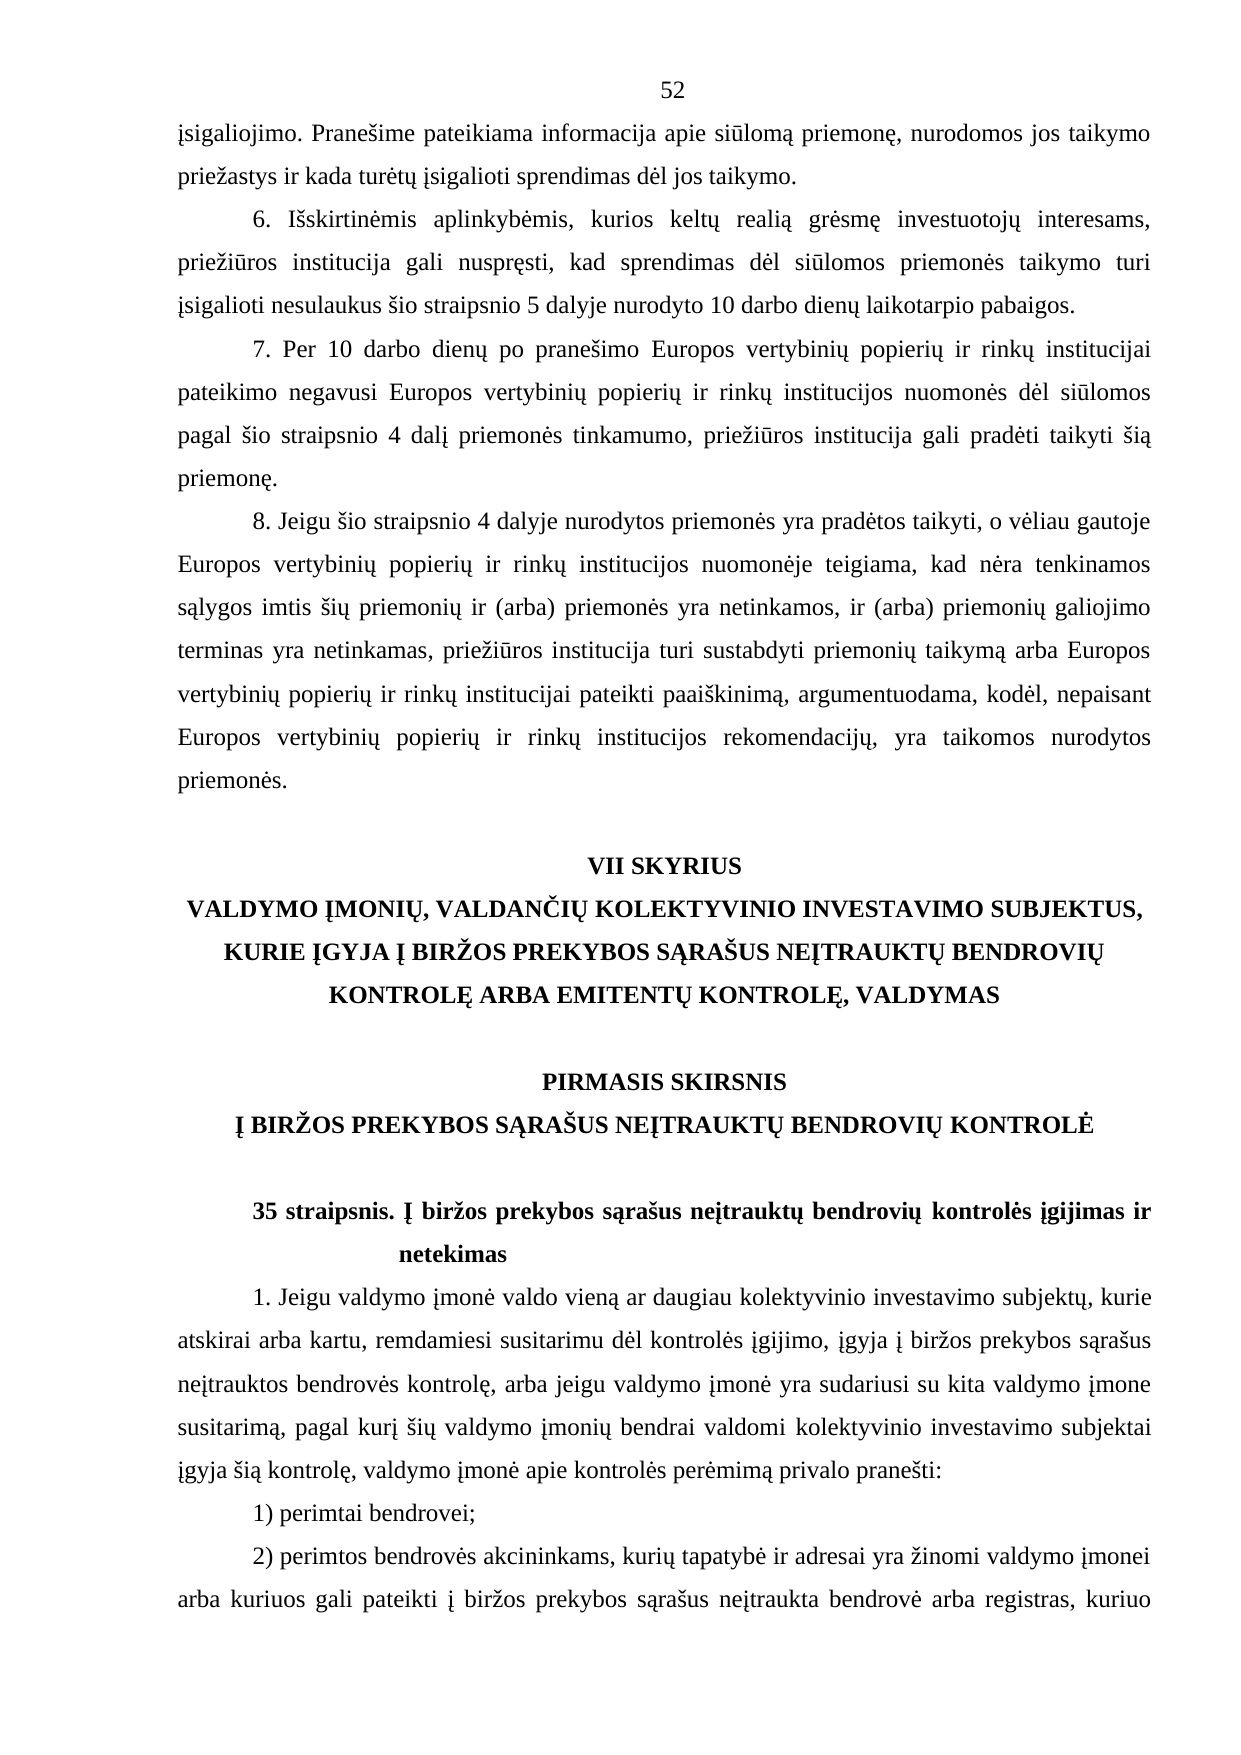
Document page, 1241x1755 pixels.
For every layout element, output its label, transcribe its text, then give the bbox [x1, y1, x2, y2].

text 1) perimtai bendrovei; [177, 1498, 1152, 1527]
text 6. Išskirtinėmis aplinkybėmis, kurios keltų realią grėsmę investuotojų interesams, priežiūros institucija gali nuspręsti, kad sprendimas dėl siūlomos priemonės taikymo turi įsigalioti nesulaukus šio straipsnio 5 dalyje nurodyto 10 darbo dienų laikotarpio pabaigos. [177, 204, 1152, 319]
text Į BIRŽOS PREKYBOS SĄRAŠUS NEĮTRAUKTŲ BENDROVIŲ KONTROLĖ [177, 1110, 1152, 1139]
text VII SKYRIUS [177, 851, 1152, 880]
text 8. Jeigu šio straipsnio 4 dalyje nurodytos priemonės yra pradėtos taikyti, o vėliau gautoje Europos vertybinių popierių ir rinkų institucijos nuomonėje teigiama, kad nėra tenkinamos sąlygos imtis šių priemonių ir (arba) priemonės yra netinkamos, ir (arba) priemonių galiojimo terminas yra netinkamas, priežiūros institucija turi sustabdyti priemonių taikymą arba Europos vertybinių popierių ir rinkų institucijai pateikti paaiškinimą, argumentuodama, kodėl, nepaisant Europos vertybinių popierių ir rinkų institucijos rekomendacijų, yra taikomos nurodytos priemonės. [177, 506, 1152, 794]
text įsigaliojimo. Pranešime pateikiama informacija apie siūlomą priemonę, nurodomos jos taikymo priežastys ir kada turėtų įsigalioti sprendimas dėl jos taikymo. [177, 118, 1152, 190]
text PIRMASIS SKIRSNIS [177, 1067, 1152, 1096]
text 35 straipsnis. Į biržos prekybos sąrašus neįtrauktų bendrovių kontrolės įgijimas ir netekimas [252, 1196, 1152, 1268]
text 2) perimtos bendrovės akcininkams, kurių tapatybė ir adresai yra žinomi valdymo įmonei arba kuriuos gali pateikti į biržos prekybos sąrašus neįtraukta bendrovė arba registras, kuriuo [177, 1541, 1152, 1613]
text 7. Per 10 darbo dienų po pranešimo Europos vertybinių popierių ir rinkų institucijai pateikimo negavusi Europos vertybinių popierių ir rinkų institucijos nuomonės dėl siūlomos pagal šio straipsnio 4 dalį priemonės tinkamumo, priežiūros institucija gali pradėti taikyti šią priemonę. [177, 334, 1152, 492]
text 1. Jeigu valdymo įmonė valdo vieną ar daugiau kolektyvinio investavimo subjektų, kurie atskirai arba kartu, remdamiesi susitarimu dėl kontrolės įgijimo, įgyja į biržos prekybos sąrašus neįtrauktos bendrovės kontrolę, arba jeigu valdymo įmonė yra sudariusi su kita valdymo įmone susitarimą, pagal kurį šių valdymo įmonių bendrai valdomi kolektyvinio investavimo subjektai įgyja šią kontrolę, valdymo įmonė apie kontrolės perėmimą privalo pranešti: [177, 1282, 1152, 1484]
text VALDYMO ĮMONIŲ, VALDANČIŲ KOLEKTYVINIO INVESTAVIMO SUBJEKTUS, KURIE ĮGYJA Į BIRŽOS PREKYBOS SĄRAŠUS NEĮTRAUKTŲ BENDROVIŲ KONTROLĘ ARBA EMITENTŲ KONTROLĘ, VALDYMAS [177, 894, 1152, 1009]
